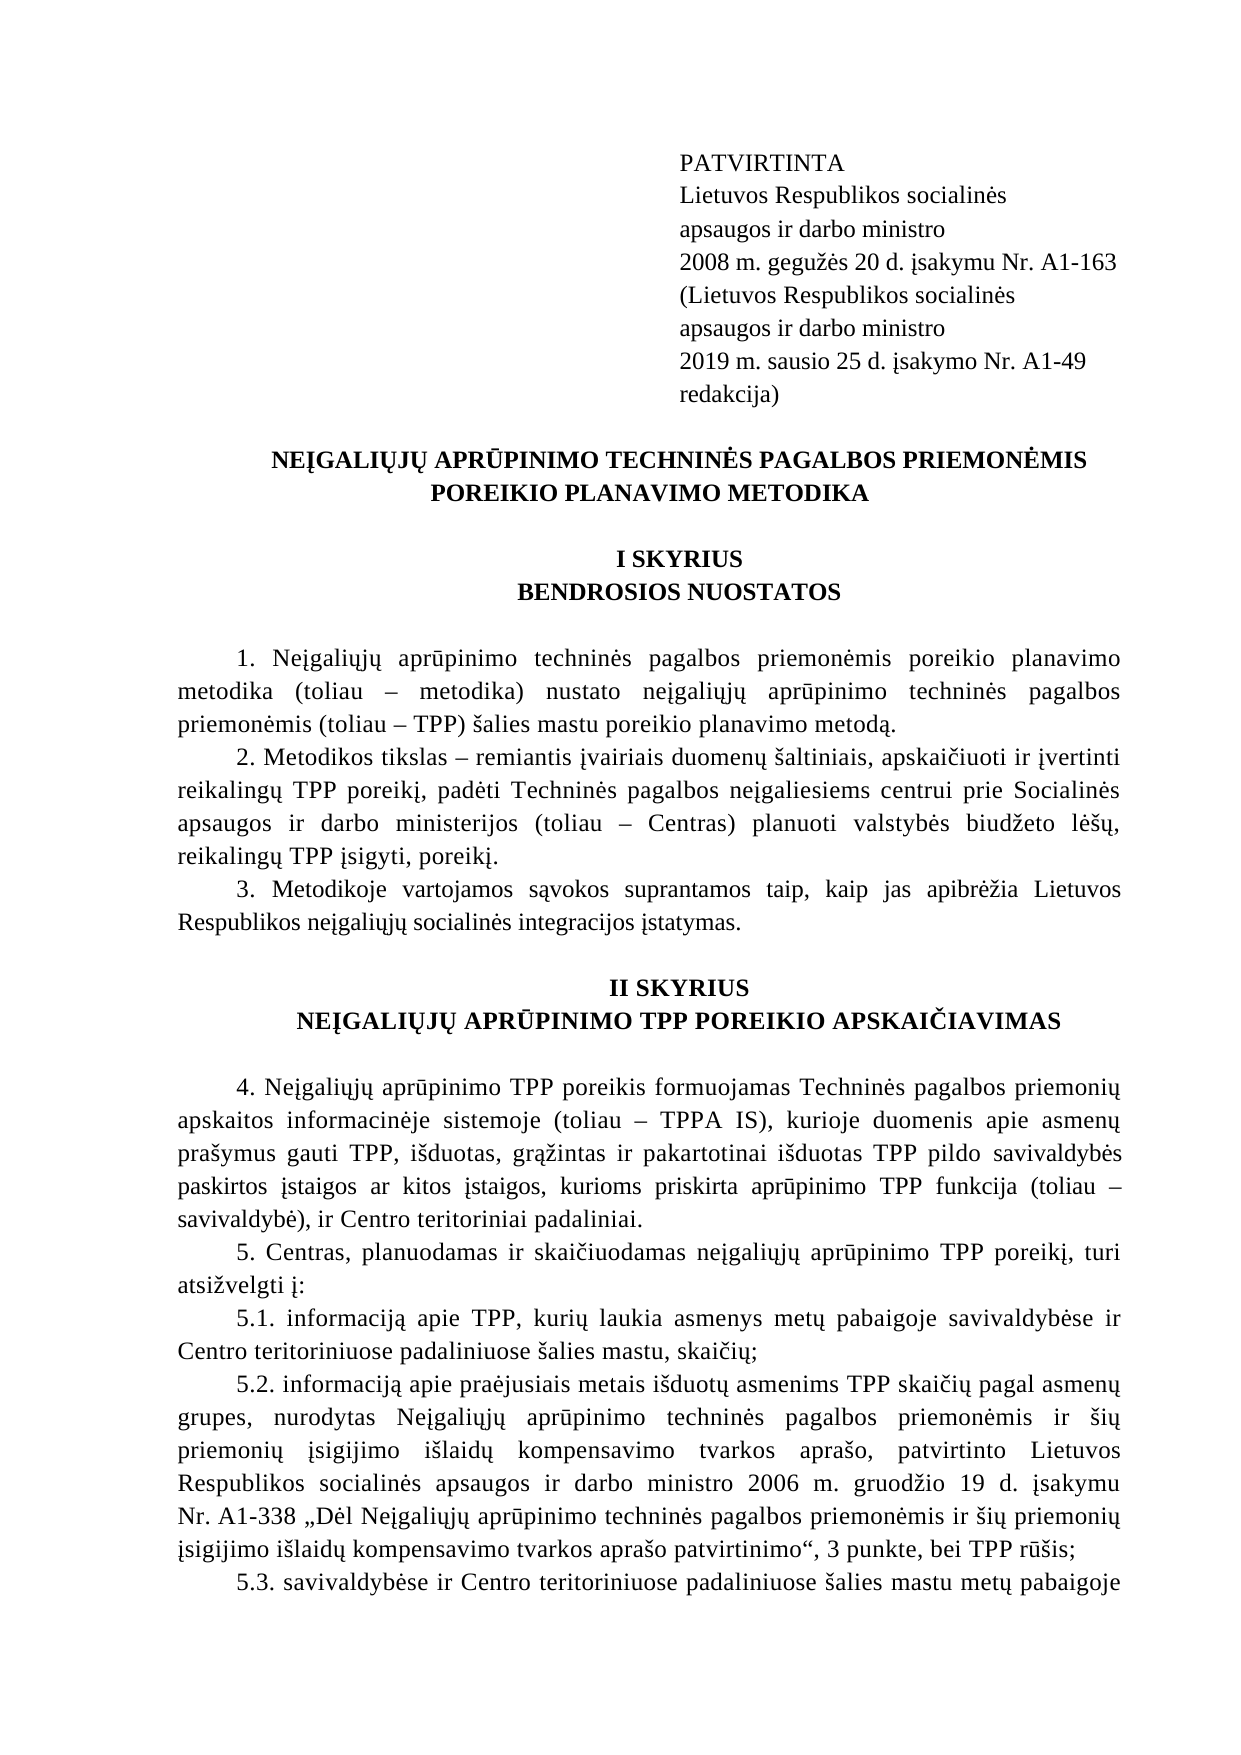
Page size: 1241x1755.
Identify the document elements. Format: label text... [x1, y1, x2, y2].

text apsaugos ir darbo ministro [620, 214, 1122, 242]
text 4. Neįgaliųjų aprūpinimo TPP poreikis formuojamas Techninės pagalbos priemonių apskaitos informacinėje sistemoje (toliau – TPPA IS), kurioje duomenis apie asmenų prašymus gauti TPP, išduotas, grąžintas ir pakartotinai išduotas TPP pildo savivaldybės paskirtos įstaigos ar kitos įstaigos, kurioms priskirta aprūpinimo TPP funkcija (toliau – savivaldybė), ir Centro teritoriniai padaliniai. [177, 1072, 1122, 1233]
text II SKYRIUS [177, 973, 1122, 1002]
text NEĮGALIŲJŲ APRŪPINIMO TECHNINĖS PAGALBOS PRIEMONĖMIS POREIKIO PLANAVIMO METODIKA [177, 445, 1122, 507]
text 5. Centras, planuodamas ir skaičiuodamas neįgaliųjų aprūpinimo TPP poreikį, turi atsižvelgti į: [177, 1237, 1122, 1299]
text I SKYRIUS [177, 544, 1122, 573]
text NEĮGALIŲJŲ APRŪPINIMO TPP POREIKIO APSKAIČIAVIMAS [177, 1006, 1122, 1035]
text PATVIRTINTA [544, 148, 1122, 176]
text Lietuvos Respublikos socialinės [620, 181, 1122, 209]
text (Lietuvos Respublikos socialinės [620, 280, 1122, 308]
text 2008 m. gegužės 20 d. įsakymu Nr. A1-163 [620, 247, 1122, 275]
text 2019 m. sausio 25 d. įsakymo Nr. A1-49 [620, 346, 1122, 374]
text 5.1. informaciją apie TPP, kurių laukia asmenys metų pabaigoje savivaldybėse ir Centro teritoriniuose padaliniuose šalies mastu, skaičių; [177, 1303, 1122, 1365]
text apsaugos ir darbo ministro [620, 313, 1122, 341]
text 1. Neįgaliųjų aprūpinimo techninės pagalbos priemonėmis poreikio planavimo metodika (toliau – metodika) nustato neįgaliųjų aprūpinimo techninės pagalbos priemonėmis (toliau – TPP) šalies mastu poreikio planavimo metodą. [177, 643, 1122, 738]
text BENDROSIOS NUOSTATOS [177, 577, 1122, 606]
text 3. Metodikoje vartojamos sąvokos suprantamos taip, kaip jas apibrėžia Lietuvos Respublikos neįgaliųjų socialinės integracijos įstatymas. [177, 874, 1122, 936]
text 5.3. savivaldybėse ir Centro teritoriniuose padaliniuose šalies mastu metų pabaigoje [177, 1567, 1122, 1596]
text 2. Metodikos tikslas – remiantis įvairiais duomenų šaltiniais, apskaičiuoti ir įvertinti reikalingų TPP poreikį, padėti Techninės pagalbos neįgaliesiems centrui prie Socialinės apsaugos ir darbo ministerijos (toliau – Centras) planuoti valstybės biudžeto lėšų, reikalingų TPP įsigyti, poreikį. [177, 742, 1122, 870]
text redakcija) [620, 379, 1122, 407]
text 5.2. informaciją apie praėjusiais metais išduotų asmenims TPP skaičių pagal asmenų grupes, nurodytas Neįgaliųjų aprūpinimo techninės pagalbos priemonėmis ir šių priemonių įsigijimo išlaidų kompensavimo tvarkos aprašo, patvirtinto Lietuvos Respublikos socialinės apsaugos ir darbo ministro 2006 m. gruodžio 19 d. įsakymu Nr. A1-338 „Dėl Neįgaliųjų aprūpinimo techninės pagalbos priemonėmis ir šių priemonių įsigijimo išlaidų kompensavimo tvarkos aprašo patvirtinimo“, 3 punkte, bei TPP rūšis; [177, 1369, 1122, 1563]
